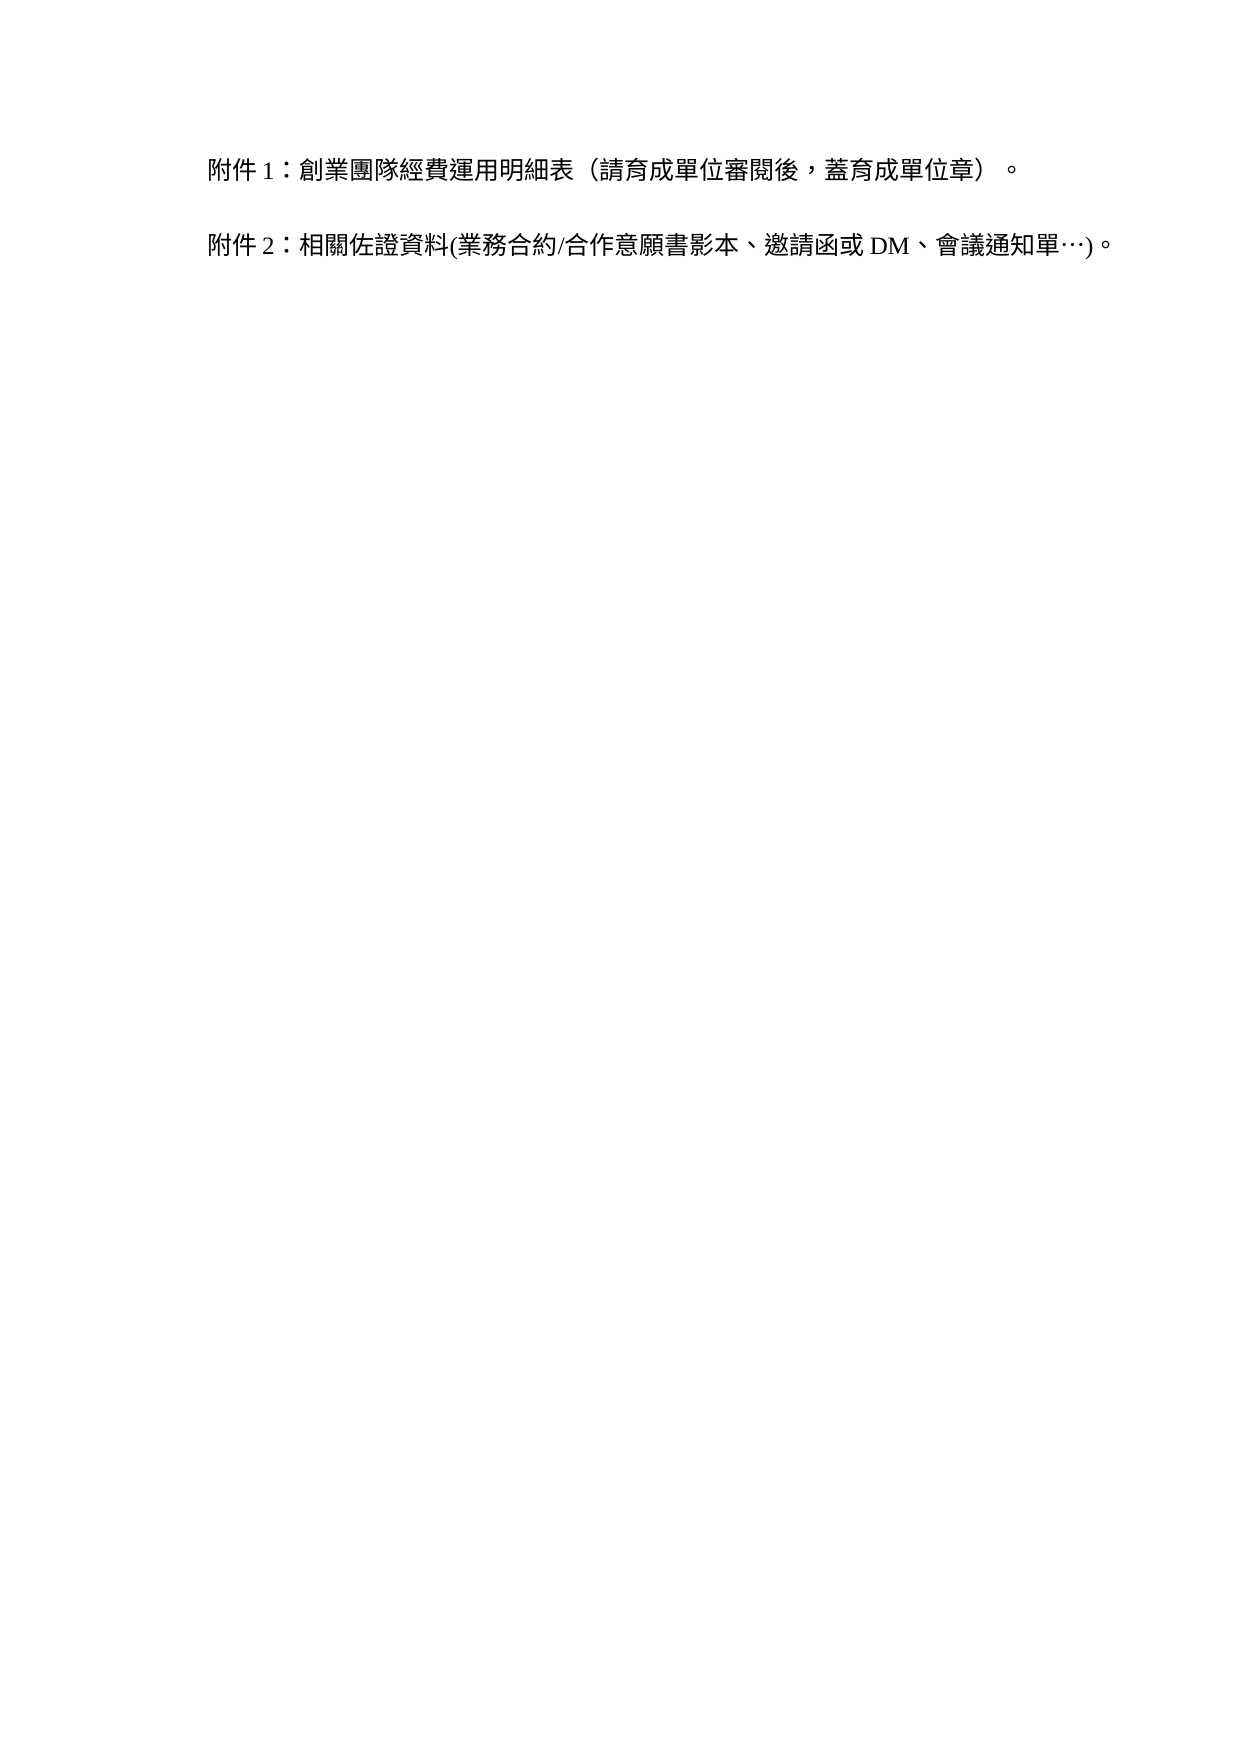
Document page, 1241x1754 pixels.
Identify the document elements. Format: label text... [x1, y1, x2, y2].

text 附件2：相關佐證資料(業務合約/合作意願書影本、邀請函或DM、會議通知單…)。 [207, 202, 1122, 264]
text 附件1：創業團隊經費運用明細表（請育成單位審閱後，蓋育成單位章）。 [207, 127, 1122, 189]
